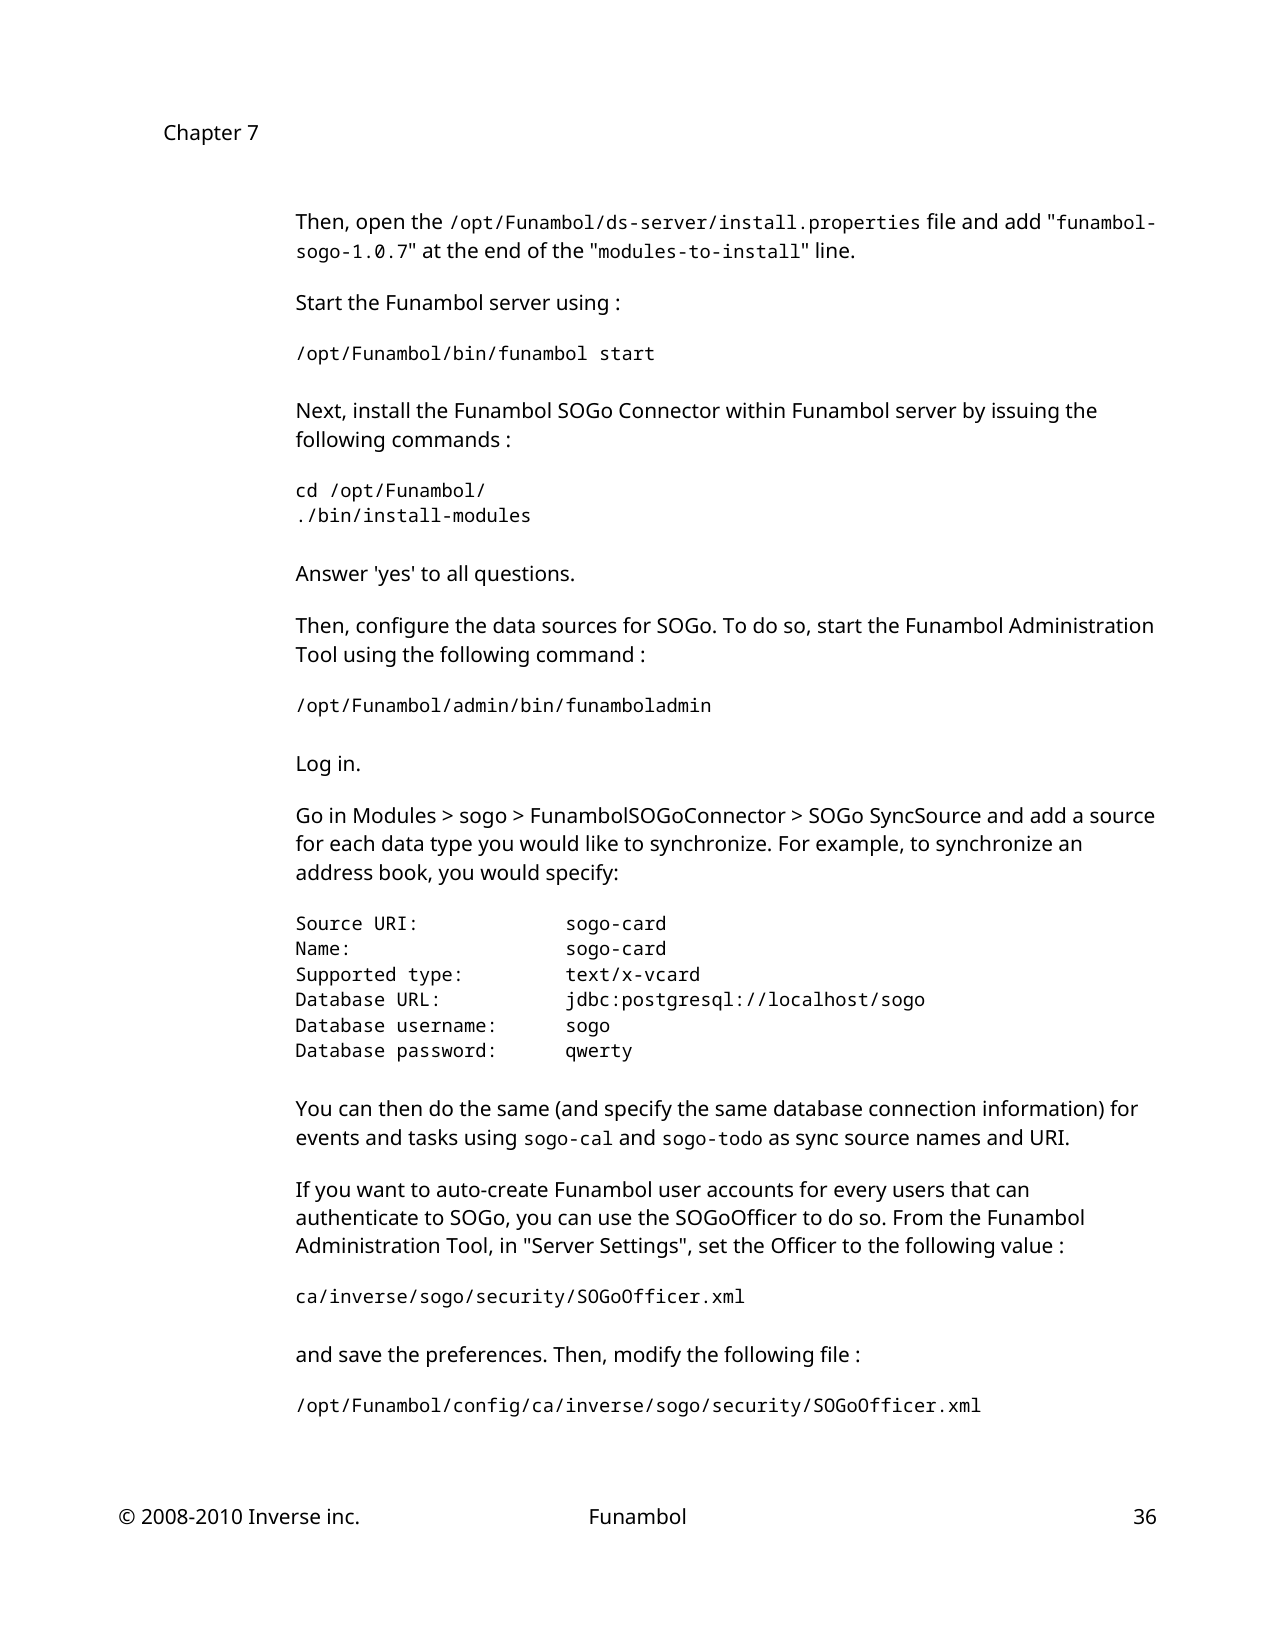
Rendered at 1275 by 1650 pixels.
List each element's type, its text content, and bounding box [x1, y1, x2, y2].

text /opt/Funambol/admin/bin/funamboladmin [295, 692, 1157, 718]
text Source URI: sogo-card [295, 910, 1157, 935]
text Then, configure the data sources for SOGo. To do so, start the Funambol Administration Tool using the following command : [295, 612, 1157, 668]
text Next, install the Funambol SOGo Connector within Funambol server by issuing the following commands : [295, 397, 1157, 453]
text Database username: sogo [295, 1012, 1157, 1037]
text cd /opt/Funambol/ [295, 477, 1157, 503]
text /opt/Funambol/config/ca/inverse/sogo/security/SOGoOfficer.xml [295, 1393, 1157, 1418]
text Answer 'yes' to all questions. [295, 559, 1157, 588]
text Go in Modules > sogo > FunambolSOGoConnector > SOGo SyncSource and add a source for each data type you would like to synchronize. For example, to synchronize an address book, you would specify: [295, 801, 1157, 886]
text If you want to auto-create Funambol user accounts for every users that can authenticate to SOGo, you can use the SOGoOfficer to do so. From the Funambol Administration Tool, in "Server Settings", set the Officer to the following value : [295, 1175, 1157, 1260]
text Log in. [295, 749, 1157, 777]
text /opt/Funambol/bin/funambol start [295, 340, 1157, 365]
text Name: sogo-card [295, 935, 1157, 961]
text ca/inverse/sogo/security/SOGoOfficer.xml [295, 1284, 1157, 1309]
text Then, open the /opt/Funambol/ds-server/install.properties file and add "funambol-sogo-1.0.7" at the end of the "modules-to-install" line. [295, 207, 1157, 264]
text ./bin/install-modules [295, 503, 1157, 528]
text Start the Funambol server using : [295, 288, 1157, 316]
text and save the preferences. Then, modify the following file : [295, 1341, 1157, 1369]
text Supported type: text/x-vcard [295, 961, 1157, 986]
text You can then do the same (and specify the same database connection information) for events and tasks using sogo-cal and sogo-todo as sync source names and URI. [295, 1094, 1157, 1151]
text Database URL: jdbc:postgresql://localhost/sogo [295, 986, 1157, 1012]
text Database password: qwerty [295, 1037, 1157, 1063]
